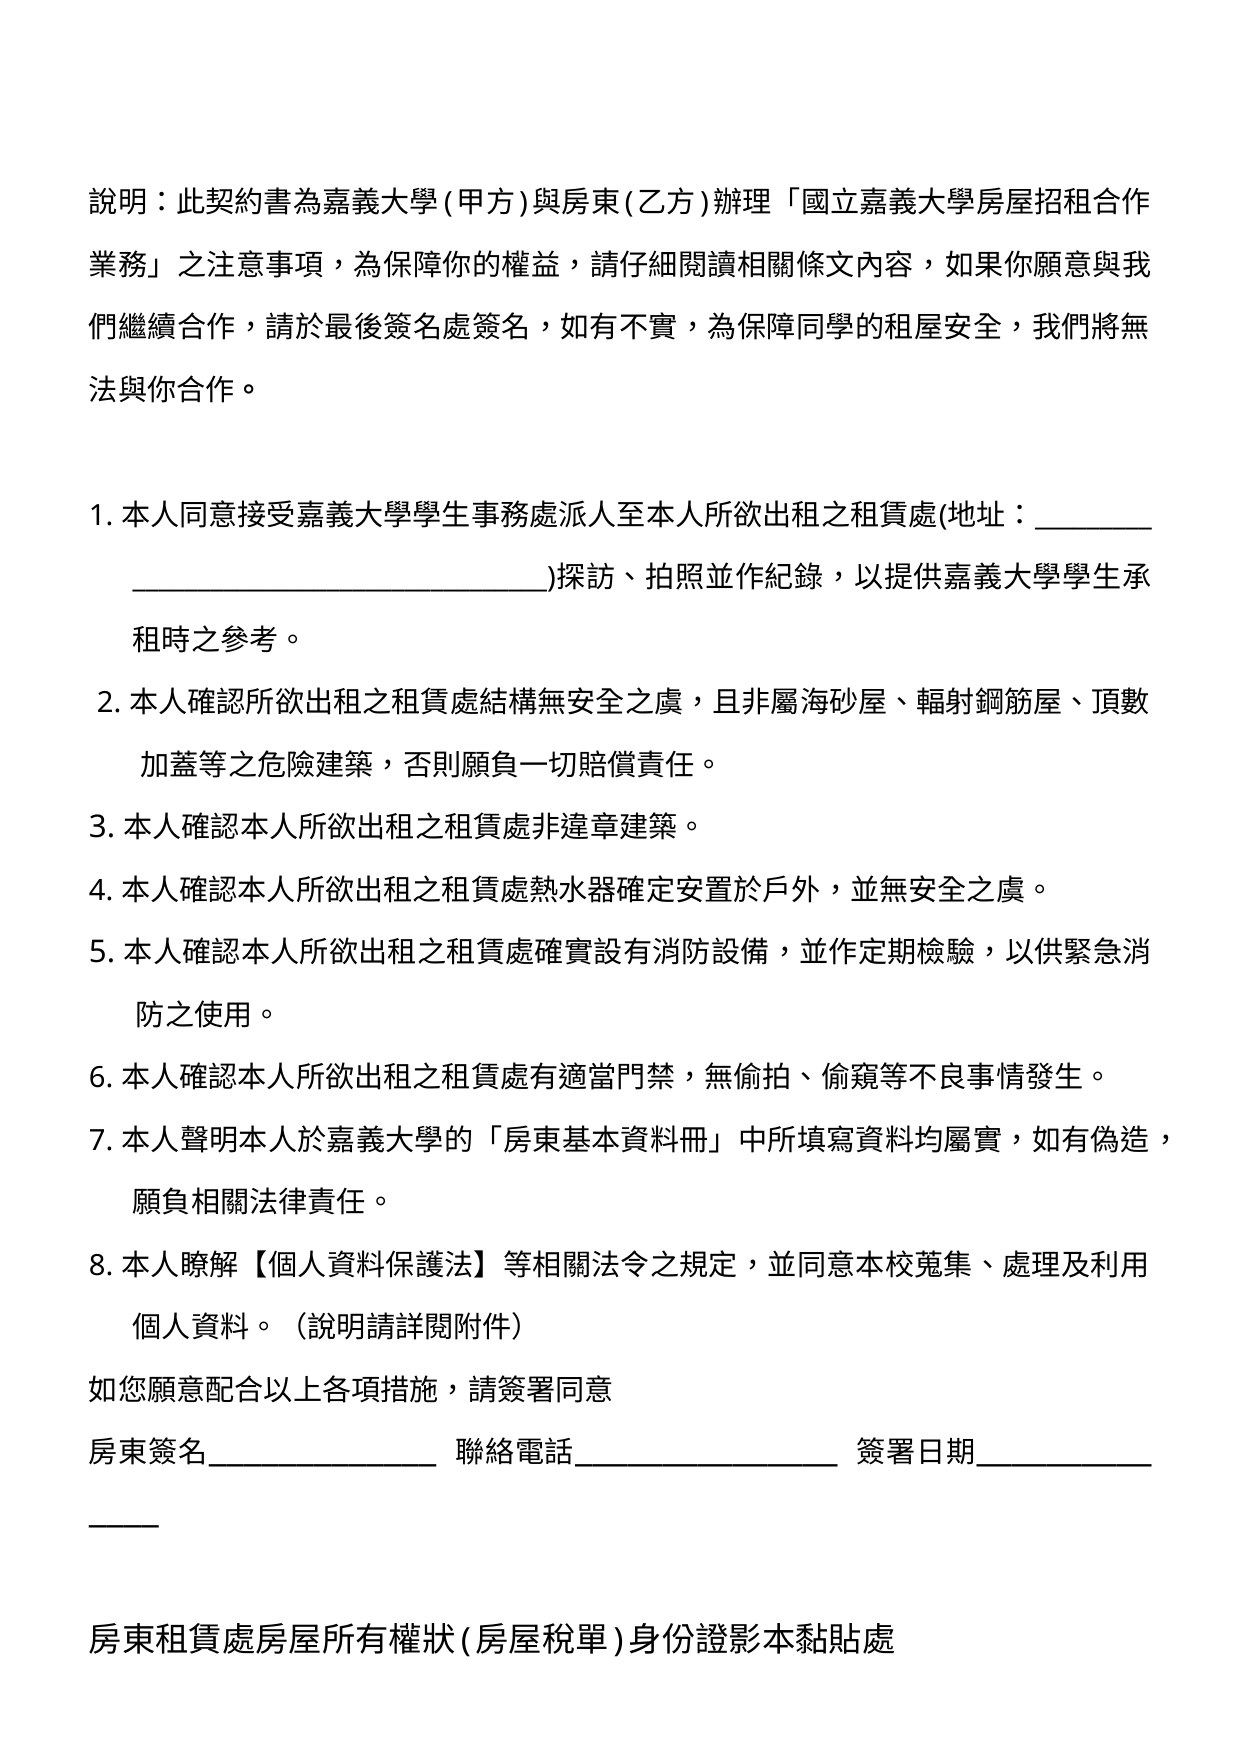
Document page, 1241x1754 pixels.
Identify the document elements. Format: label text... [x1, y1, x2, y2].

text 2. 本人確認所欲出租之租賃處結構無安全之虞，且非屬海砂屋、輻射鋼筋屋、頂數加蓋等之危險建築，否則願負一切賠償責任。 [97, 658, 1152, 783]
text 4. 本人確認本人所欲出租之租賃處熱水器確定安置於戶外，並無安全之虞。 [89, 846, 1152, 908]
text 3. 本人確認本人所欲出租之租賃處非違章建築。 [89, 783, 1152, 846]
text 5. 本人確認本人所欲出租之租賃處確實設有消防設備，並作定期檢驗，以供緊急消防之使用。 [89, 908, 1152, 1033]
text 6. 本人確認本人所欲出租之租賃處有適當門禁，無偷拍、偷窺等不良事情發生。 [89, 1033, 1152, 1096]
text 房東簽名_____________ 聯絡電話_______________ 簽署日期______________ [89, 1408, 1152, 1533]
text 1. 本人同意接受嘉義大學學生事務處派人至本人所欲出租之租賃處(地址：_________________________________________)探訪、拍照並作紀錄，以提供嘉義大學學生承租時之參考。 [89, 471, 1152, 658]
text 房東租賃處房屋所有權狀(房屋稅單)身份證影本黏貼處 [89, 1596, 1152, 1658]
text 7. 本人聲明本人於嘉義大學的「房東基本資料冊」中所填寫資料均屬實，如有偽造，願負相關法律責任。 [89, 1096, 1152, 1221]
text 說明：此契約書為嘉義大學(甲方)與房東(乙方)辦理「國立嘉義大學房屋招租合作業務」之注意事項，為保障你的權益，請仔細閱讀相關條文內容，如果你願意與我們繼續合作，請於最後簽名處簽名，如有不實，為保障同學的租屋安全，我們將無法與你合作。 [89, 158, 1152, 408]
text 如您願意配合以上各項措施，請簽署同意 [89, 1346, 1152, 1408]
text 8. 本人瞭解【個人資料保護法】等相關法令之規定，並同意本校蒐集、處理及利用個人資料。（說明請詳閱附件） [89, 1221, 1152, 1346]
